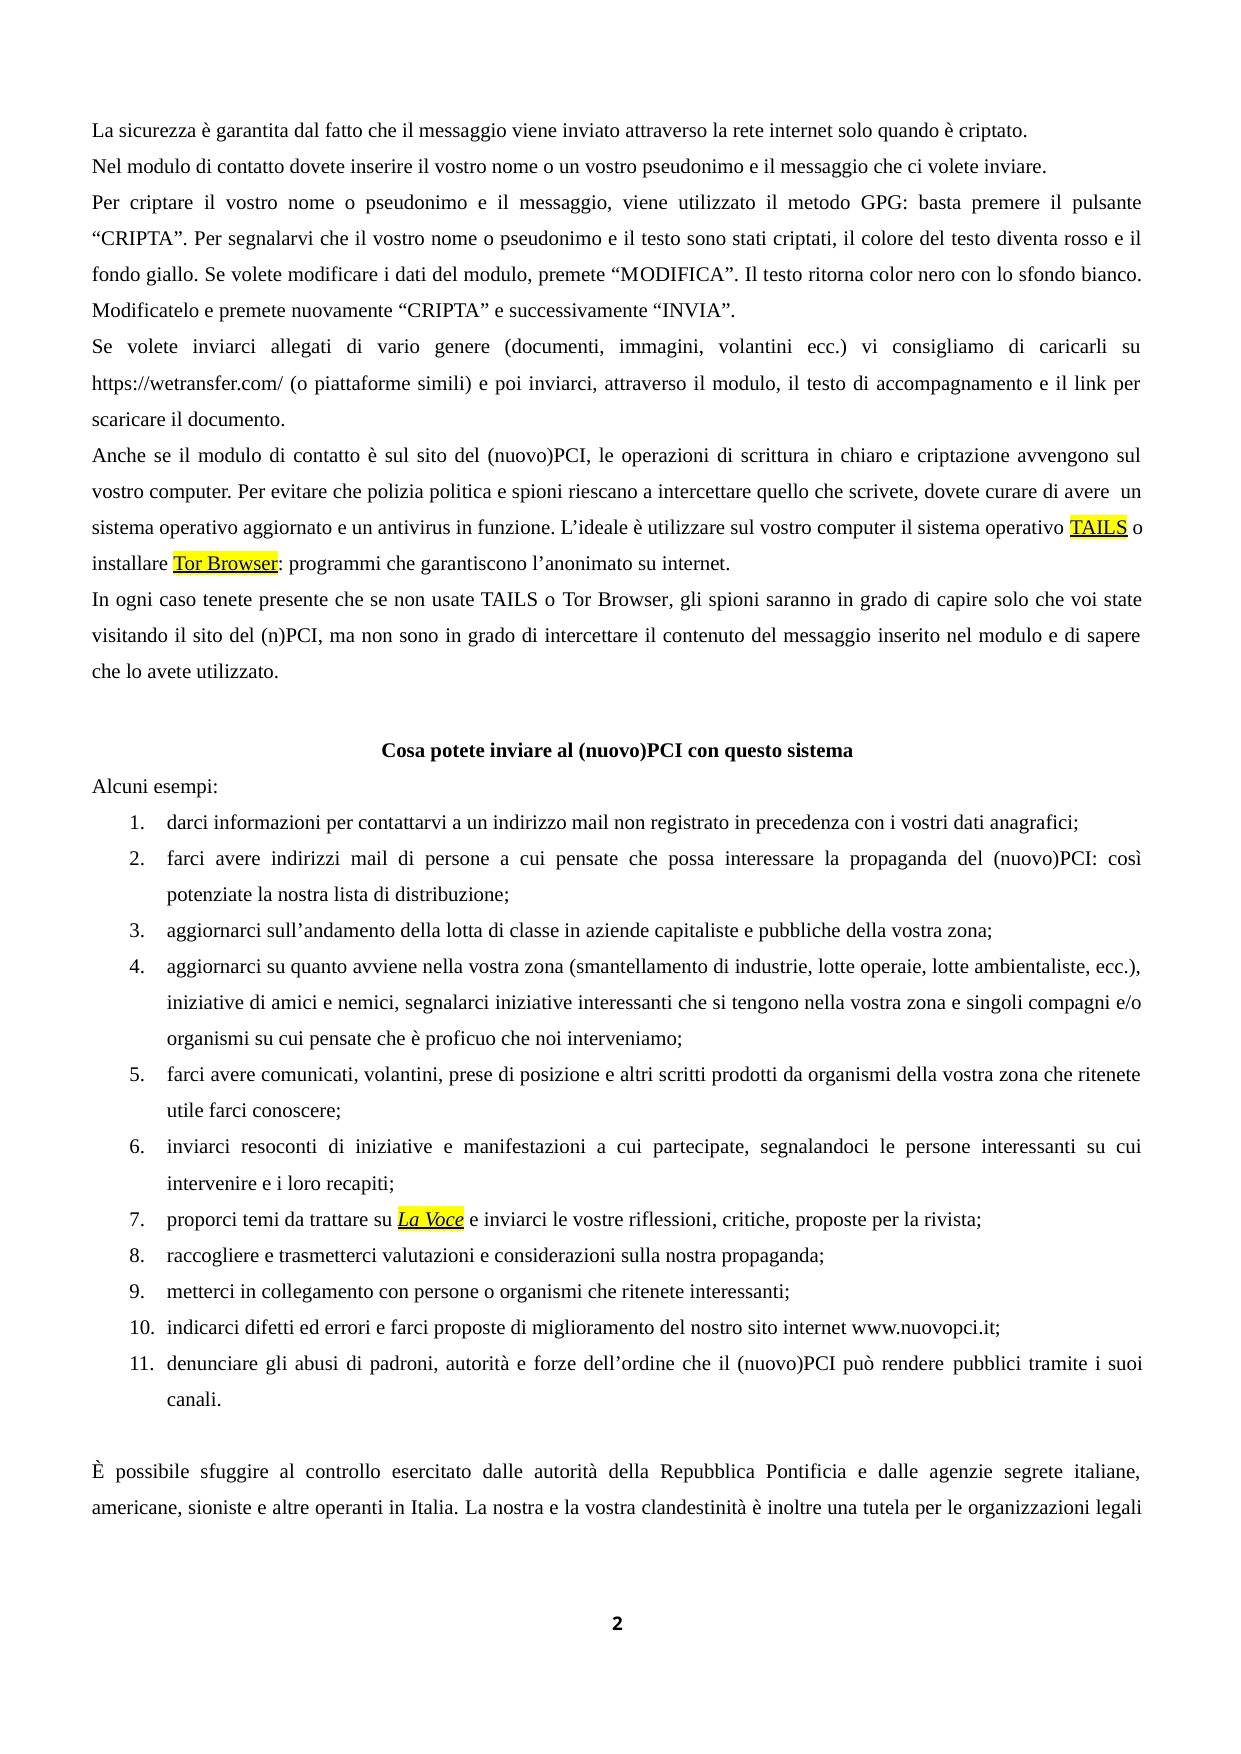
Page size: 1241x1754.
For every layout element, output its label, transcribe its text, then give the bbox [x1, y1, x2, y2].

text Se volete inviarci allegati di vario genere (documenti, immagini, volantini ecc.) vi consigliamo di caricarli su https://wetransfer.com/ (o piattaforme simili) e poi inviarci, attraverso il modulo, il testo di accompagnamento e il link per scaricare il documento. [92, 334, 1143, 431]
list denunciare gli abusi di padroni, autorità e forze dell’ordine che il (nuovo)PCI può rendere pubblici tramite i suoi canali. [129, 1351, 1143, 1411]
text Alcuni esempi: [92, 774, 1143, 798]
list aggiornarci su quanto avviene nella vostra zona (smantellamento di industrie, lotte operaie, lotte ambientaliste, ecc.), iniziative di amici e nemici, segnalarci iniziative interessanti che si tengono nella vostra zona e singoli compagni e/o organismi su cui pensate che è proficuo che noi interveniamo; [129, 954, 1143, 1050]
text È possibile sfuggire al controllo esercitato dalle autorità della Repubblica Pontificia e dalle agenzie segrete italiane, americane, sioniste e altre operanti in Italia. La nostra e la vostra clandestinità è inoltre una tutela per le organizzazioni legali [92, 1459, 1143, 1519]
list farci avere indirizzi mail di persone a cui pensate che possa interessare la propaganda del (nuovo)PCI: così potenziate la nostra lista di distribuzione; [129, 846, 1143, 906]
list inviarci resoconti di iniziative e manifestazioni a cui partecipate, segnalandoci le persone interessanti su cui intervenire e i loro recapiti; [129, 1134, 1143, 1194]
list farci avere comunicati, volantini, prese di posizione e altri scritti prodotti da organismi della vostra zona che ritenete utile farci conoscere; [129, 1062, 1143, 1122]
text In ogni caso tenete presente che se non usate TAILS o Tor Browser, gli spioni saranno in grado di capire solo che voi state visitando il sito del (n)PCI, ma non sono in grado di intercettare il contenuto del messaggio inserito nel modulo e di sapere che lo avete utilizzato. [92, 587, 1143, 683]
list indicarci difetti ed errori e farci proposte di miglioramento del nostro sito internet www.nuovopci.it; [129, 1314, 1143, 1339]
text Cosa potete inviare al (nuovo)PCI con questo sistema [92, 738, 1143, 762]
text Nel modulo di contatto dovete inserire il vostro nome o un vostro pseudonimo e il messaggio che ci volete inviare. [92, 154, 1143, 178]
text La sicurezza è garantita dal fatto che il messaggio viene inviato attraverso la rete internet solo quando è criptato. [92, 118, 1143, 142]
list proporci temi da trattare su La Voce e inviarci le vostre riflessioni, critiche, proposte per la rivista; [129, 1206, 1143, 1231]
list aggiornarci sull’andamento della lotta di classe in aziende capitaliste e pubbliche della vostra zona; [129, 918, 1143, 942]
list metterci in collegamento con persone o organismi che ritenete interessanti; [129, 1278, 1143, 1303]
text Anche se il modulo di contatto è sul sito del (nuovo)PCI, le operazioni di scrittura in chiaro e criptazione avvengono sul vostro computer. Per evitare che polizia politica e spioni riescano a intercettare quello che scrivete, dovete curare di avere un sistema operativo aggiornato e un antivirus in funzione. L’ideale è utilizzare sul vostro computer il sistema operativo TAILS o installare Tor Browser: programmi che garantiscono l’anonimato su internet. [92, 442, 1143, 575]
text Per criptare il vostro nome o pseudonimo e il messaggio, viene utilizzato il metodo GPG: basta premere il pulsante “CRIPTA”. Per segnalarvi che il vostro nome o pseudonimo e il testo sono stati criptati, il colore del testo diventa rosso e il fondo giallo. Se volete modificare i dati del modulo, premete “MODIFICA”. Il testo ritorna color nero con lo sfondo bianco. Modificatelo e premete nuovamente “CRIPTA” e successivamente “INVIA”. [92, 190, 1143, 322]
list raccogliere e trasmetterci valutazioni e considerazioni sulla nostra propaganda; [129, 1242, 1143, 1267]
list darci informazioni per contattarvi a un indirizzo mail non registrato in precedenza con i vostri dati anagrafici; [129, 810, 1143, 834]
